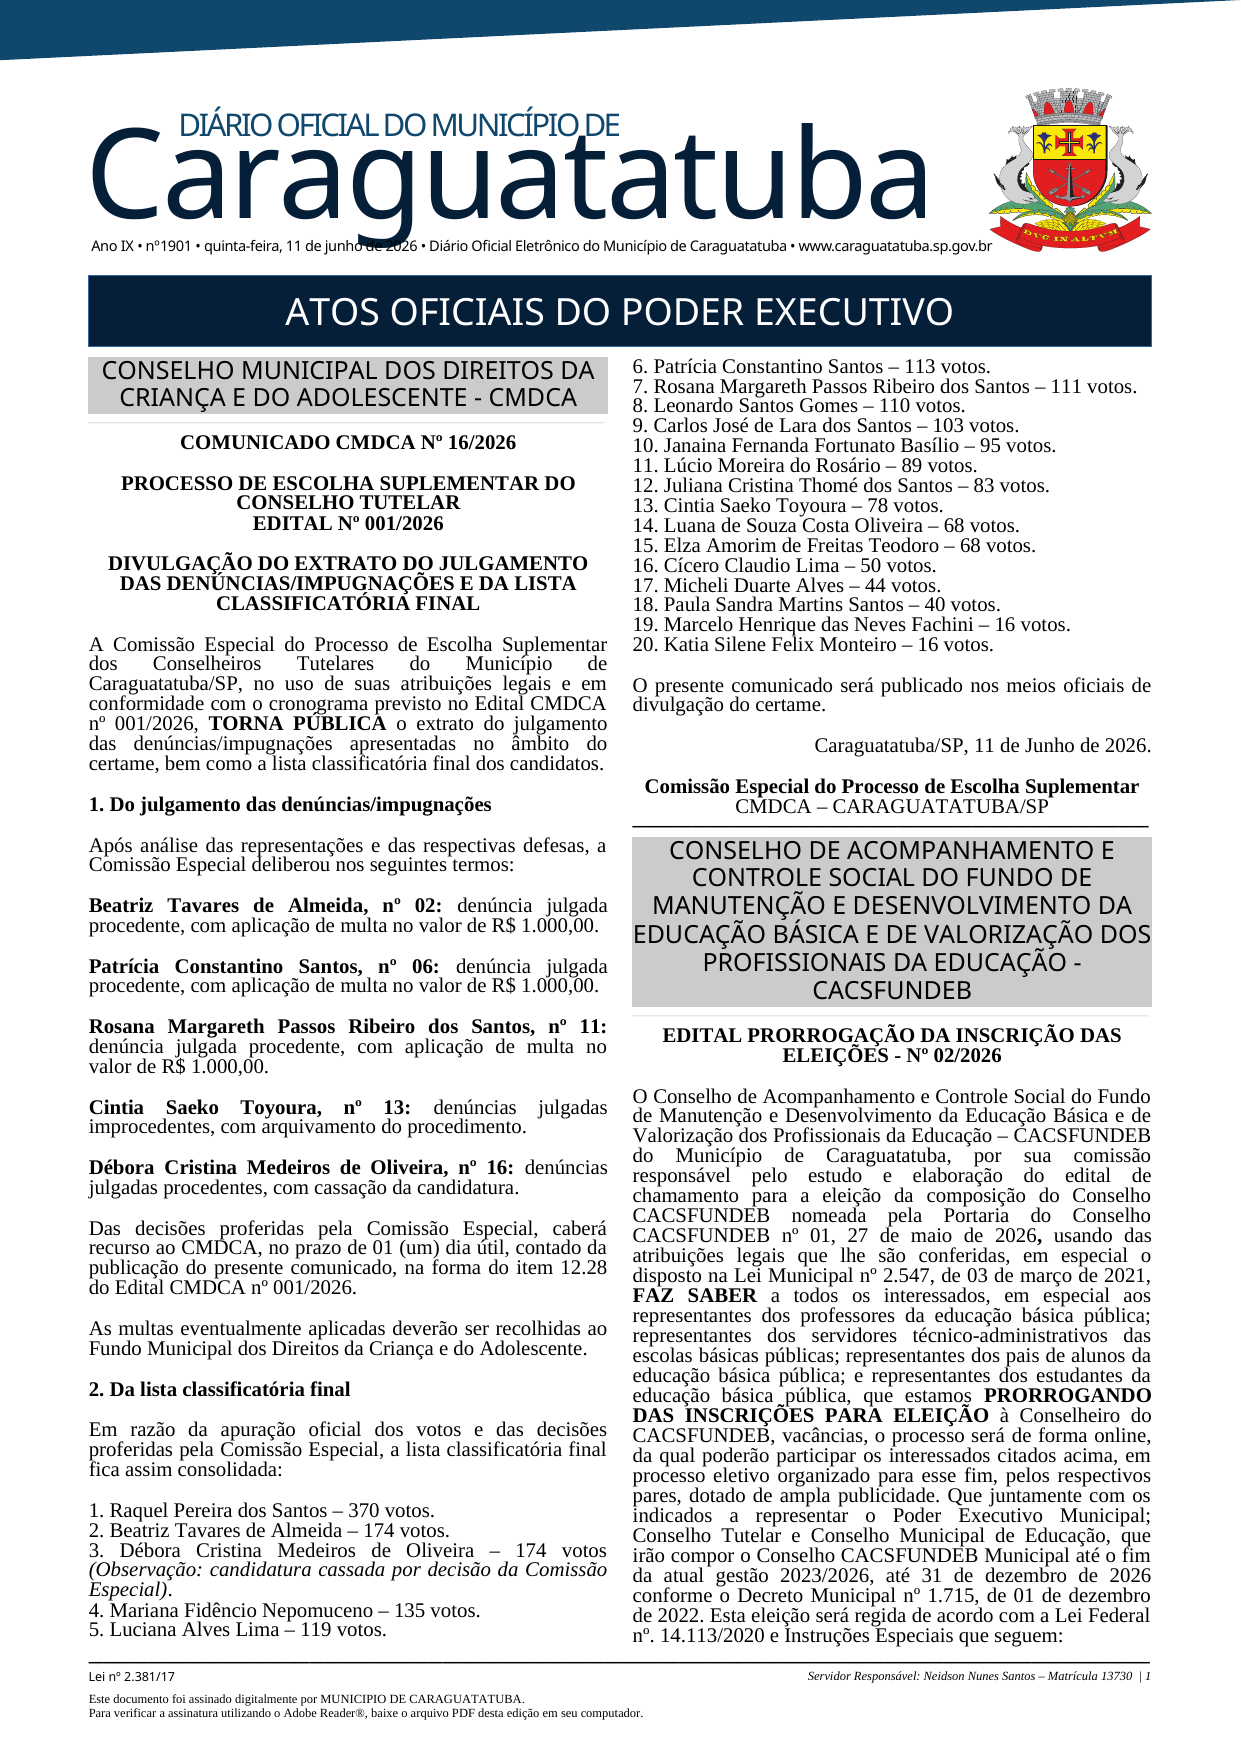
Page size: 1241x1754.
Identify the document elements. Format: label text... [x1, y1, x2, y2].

text 12. Juliana Cristina Thomé dos Santos – 83 votos. [632, 477, 1152, 497]
text 14. Luana de Souza Costa Oliveira – 68 votos. [632, 516, 1152, 536]
text O presente comunicado será publicado nos meios oficiais de divulgação do certame. [632, 676, 1152, 716]
text Débora Cristina Medeiros de Oliveira, nº 16: denúncias julgadas procedentes, com cassação da candidatura. [88, 1159, 608, 1199]
text 16. Cícero Claudio Lima – 50 votos. [632, 556, 1152, 576]
text 15. Elza Amorim de Freitas Teodoro – 68 votos. [632, 536, 1152, 556]
text Das decisões proferidas pela Comissão Especial, caberá recurso ao CMDCA, no prazo de 01 (um) dia útil, contado da publicação do presente comunicado, na forma do item 12.28 do Edital CMDCA nº 001/2026. [88, 1219, 608, 1299]
text 18. Paula Sandra Martins Santos – 40 votos. [632, 596, 1152, 616]
text Comissão Especial do Processo de Escolha Suplementar [632, 777, 1152, 797]
text 9. Carlos José de Lara dos Santos – 103 votos. [632, 417, 1152, 437]
text Caraguatatuba/SP, 11 de Junho de 2026. [632, 737, 1152, 757]
text Patrícia Constantino Santos, nº 06: denúncia julgada procedente, com aplicação de multa no valor de R$ 1.000,00. [88, 957, 608, 997]
text 3. Débora Cristina Medeiros de Oliveira – 174 votos (Observação: candidatura cassada por decisão da Comissão Especial). [88, 1541, 608, 1601]
text 10. Janaina Fernanda Fortunato Basílio – 95 votos. [632, 437, 1152, 457]
text Cintia Saeko Toyoura, nº 13: denúncias julgadas improcedentes, com arquivamento do procedimento. [88, 1098, 608, 1138]
text 20. Katia Silene Felix Monteiro – 16 votos. [632, 636, 1152, 656]
text CONSELHO DE ACOMPANHAMENTO E CONTROLE SOCIAL DO FUNDO DE MANUTENÇÃO E DESENVOLVIMENTO DA EDUCAÇÃO BÁSICA E DE VALORIZAÇÃO DOS PROFISSIONAIS DA EDUCAÇÃO - CACSFUNDEB [632, 837, 1152, 1007]
text Em razão da apuração oficial dos votos e das decisões proferidas pela Comissão Especial, a lista classificatória final fica assim consolidada: [88, 1421, 608, 1481]
text Beatriz Tavares de Almeida, nº 02: denúncia julgada procedente, com aplicação de multa no valor de R$ 1.000,00. [88, 897, 608, 937]
text 1. Raquel Pereira dos Santos – 370 votos. [88, 1501, 608, 1521]
text 2. Beatriz Tavares de Almeida – 174 votos. [88, 1521, 608, 1541]
text 4. Mariana Fidêncio Nepomuceno – 135 votos. [88, 1601, 608, 1621]
text 6. Patrícia Constantino Santos – 113 votos. [632, 357, 1152, 377]
text As multas eventualmente aplicadas deverão ser recolhidas ao Fundo Municipal dos Direitos da Criança e do Adolescente. [88, 1320, 608, 1360]
text 2. Da lista classificatória final [88, 1380, 608, 1400]
text EDITAL PRORROGAÇÃO DA INSCRIÇÃO DAS ELEIÇÕES - Nº 02/2026 [632, 1027, 1152, 1067]
text 1. Do julgamento das denúncias/impugnações [88, 796, 608, 816]
text O Conselho de Acompanhamento e Controle Social do Fundo de Manutenção e Desenvolvimento da Educação Básica e de Valorização dos Profissionais da Educação – CACSFUNDEB do Município de Caraguatatuba, por sua comissão responsável pelo estudo e elaboração do edital de chamamento para a eleição da composição do Conselho CACSFUNDEB nomeada pela Portaria do Conselho CACSFUNDEB nº 01, 27 de maio de 2026, usando das atribuições legais que lhe são conferidas, em especial o disposto na Lei Municipal nº 2.547, de 03 de março de 2021, FAZ SABER a todos os interessados, em especial aos representantes dos professores da educação básica pública; representantes dos servidores técnico-administrativos das escolas básicas públicas; representantes dos pais de alunos da educação básica pública; e representantes dos estudantes da educação básica pública, que estamos PRORROGANDO DAS INSCRIÇÕES PARA ELEIÇÃO à Conselheiro do CACSFUNDEB, vacâncias, o processo será de forma online, da qual poderão participar os interessados citados acima, em processo eletivo organizado para esse fim, pelos respectivos pares, dotado de ampla publicidade. Que juntamente com os indicados a representar o Poder Executivo Municipal; Conselho Tutelar e Conselho Municipal de Educação, que irão compor o Conselho CACSFUNDEB Municipal até o fim da atual gestão 2023/2026, até 31 de dezembro de 2026 conforme o Decreto Municipal nº 1.715, de 01 de dezembro de 2022. Esta eleição será regida de acordo com a Lei Federal nº. 14.113/2020 e Instruções Especiais que seguem: [632, 1087, 1152, 1647]
text Rosana Margareth Passos Ribeiro dos Santos, nº 11: denúncia julgada procedente, com aplicação de multa no valor de R$ 1.000,00. [88, 1018, 608, 1078]
text 8. Leonardo Santos Gomes – 110 votos. [632, 397, 1152, 417]
text Ano IX • nº1901 • quinta-feira, 11 de junho de 2026 • Diário Oficial Eletrônico do Município de Caraguatatuba • www.caraguatatuba.sp.gov.br [91, 236, 1010, 256]
text 5. Luciana Alves Lima – 119 votos. [88, 1621, 608, 1641]
text Após análise das representações e das respectivas defesas, a Comissão Especial deliberou nos seguintes termos: [88, 836, 608, 876]
text CMDCA – CARAGUATATUBA/SP [632, 797, 1152, 817]
text PROCESSO DE ESCOLHA SUPLEMENTAR DO CONSELHO TUTELAR [88, 474, 608, 514]
text 19. Marcelo Henrique das Neves Fachini – 16 votos. [632, 616, 1152, 636]
text DIVULGAÇÃO DO EXTRATO DO JULGAMENTO DAS DENÚNCIAS/IMPUGNAÇÕES E DA LISTA CLASSIFICATÓRIA FINAL [88, 555, 608, 614]
text A Comissão Especial do Processo de Escolha Suplementar dos Conselheiros Tutelares do Município de Caraguatatuba/SP, no uso de suas atribuições legais e em conformidade com o cronograma previsto no Edital CMDCA nº 001/2026, TORNA PÚBLICA o extrato do julgamento das denúncias/impugnações apresentadas no âmbito do certame, bem como a lista classificatória final dos candidatos. [88, 635, 608, 775]
text ─────────────────────────────────── [632, 1007, 1152, 1027]
text 7. Rosana Margareth Passos Ribeiro dos Santos – 111 votos. [632, 377, 1152, 397]
text 11. Lúcio Moreira do Rosário – 89 votos. [632, 457, 1152, 477]
text 17. Micheli Duarte Alves – 44 votos. [632, 576, 1152, 596]
text ─────────────────────────────────── [88, 414, 608, 434]
text COMUNICADO CMDCA Nº 16/2026 [88, 434, 608, 454]
text 13. Cintia Saeko Toyoura – 78 votos. [632, 497, 1152, 516]
text ─────────────────────────────────── [632, 817, 1152, 837]
text EDITAL Nº 001/2026 [88, 514, 608, 534]
text CONSELHO MUNICIPAL DOS DIREITOS DA CRIANÇA E DO ADOLESCENTE - CMDCA [88, 357, 608, 414]
